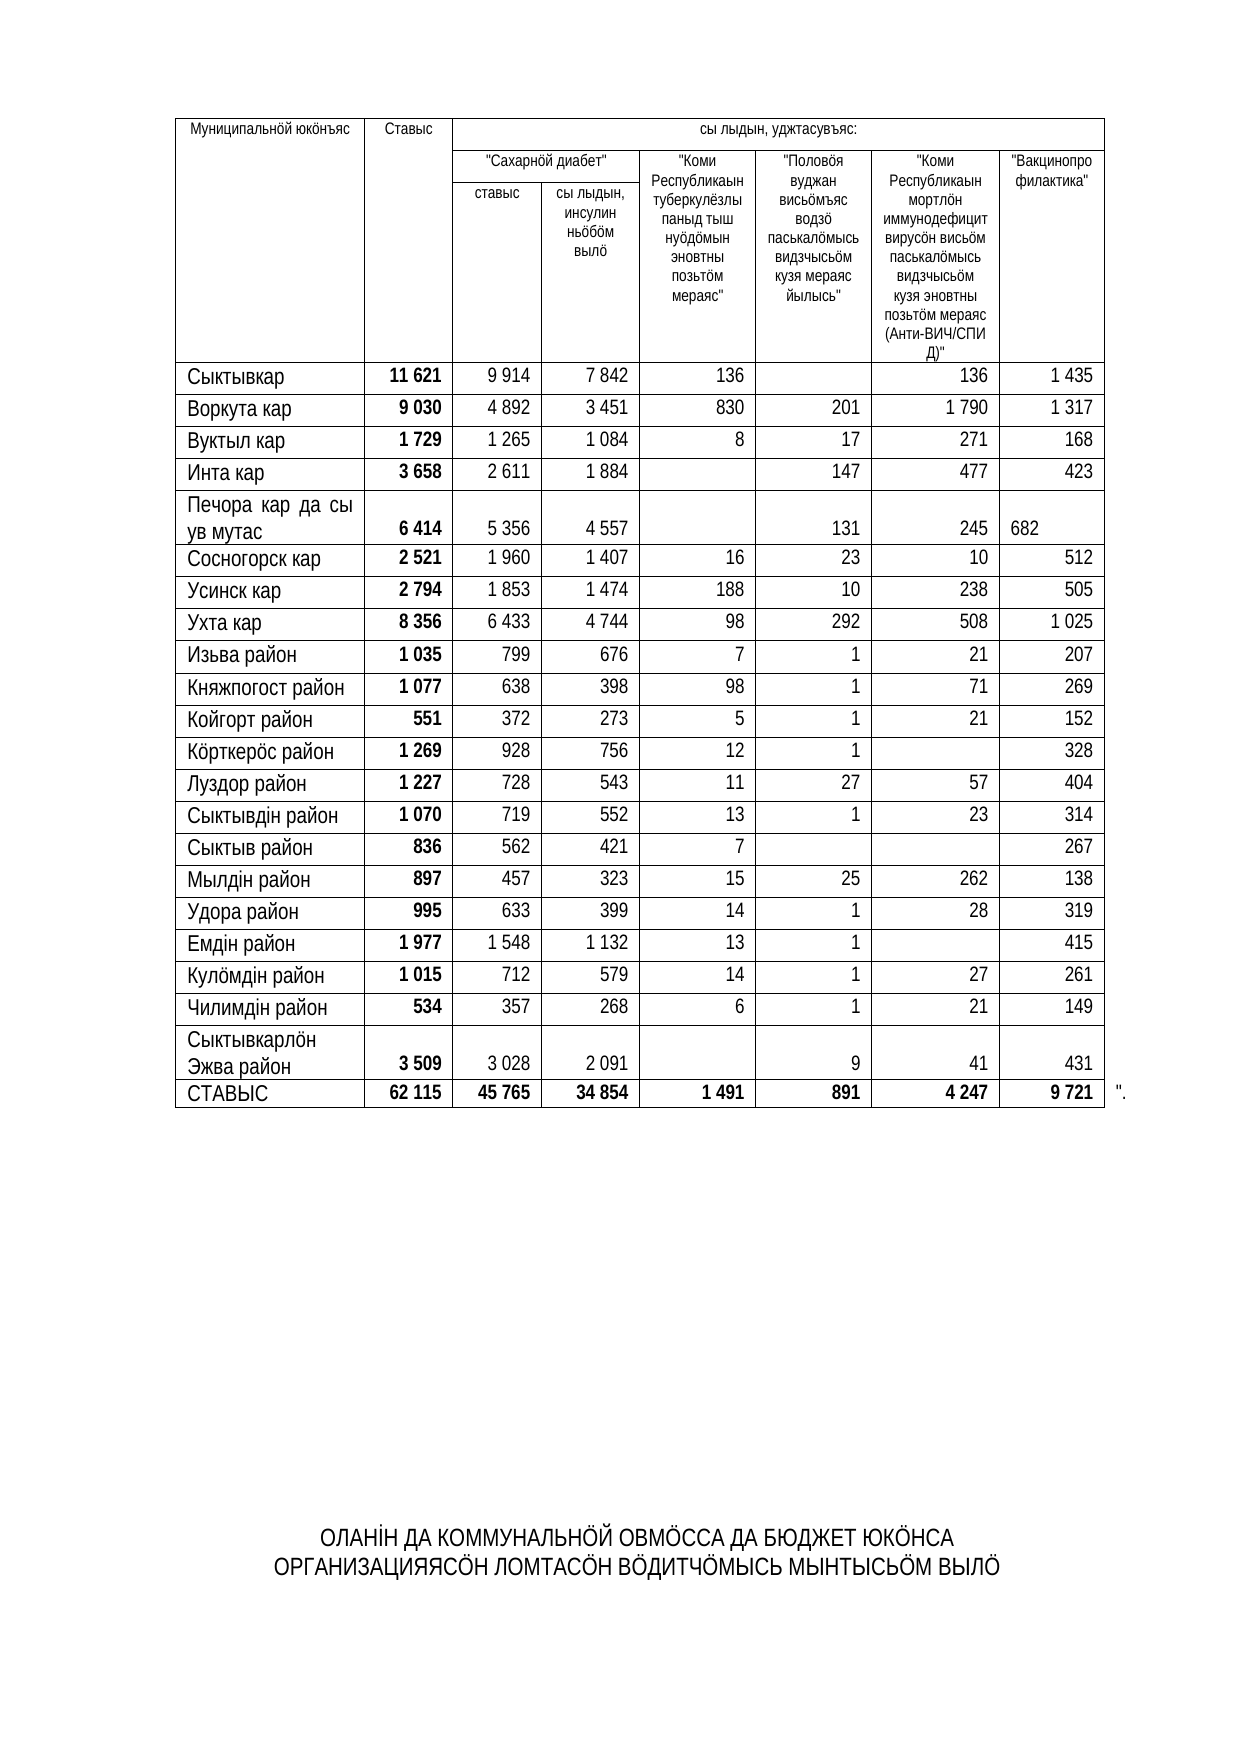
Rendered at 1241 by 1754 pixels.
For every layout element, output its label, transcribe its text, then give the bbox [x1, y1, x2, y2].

table_cell 7 842 [542, 363, 639, 394]
table_cell 1 015 [365, 962, 452, 993]
table_cell 1 269 [365, 738, 452, 769]
table_cell 431 [1000, 1026, 1104, 1079]
table_cell 11 [640, 770, 755, 801]
table_cell Койгорт район [176, 706, 364, 737]
table_cell 238 [872, 577, 999, 608]
table_cell 314 [1000, 802, 1104, 833]
table_cell 57 [872, 770, 999, 801]
table_cell 1 729 [365, 427, 452, 458]
table_cell Инта кар [176, 459, 364, 490]
table_cell 8 356 [365, 609, 452, 640]
table_cell 3 509 [365, 1026, 452, 1079]
table_cell 1 035 [365, 641, 452, 672]
table_cell [1105, 801, 1148, 833]
table_cell [1105, 458, 1148, 490]
table_cell 5 [640, 706, 755, 737]
table_cell 13 [640, 930, 755, 961]
table_cell [1105, 929, 1148, 961]
table_cell [872, 930, 999, 961]
table_cell Сыктывкарлöн Эжва район [176, 1026, 364, 1079]
table_cell 292 [756, 609, 871, 640]
table_cell [1105, 993, 1148, 1025]
table_cell 1 025 [1000, 609, 1104, 640]
table_cell 534 [365, 994, 452, 1025]
text ОЛАНİН ДА КОММУНАЛЬНÖЙ ОВМÖССА ДА БЮДЖЕТ ЮКÖНСА [187, 1523, 1093, 1552]
table_cell [1105, 576, 1148, 608]
table_cell 149 [1000, 994, 1104, 1025]
table_cell 8 [640, 427, 755, 458]
table_cell Сыктывкар [176, 363, 364, 394]
table_cell [756, 834, 871, 865]
table_cell 1 790 [872, 395, 999, 426]
table_cell 136 [640, 363, 755, 394]
table_cell [1105, 961, 1148, 993]
table_cell сы лыдын, инсулин ньöбöм вылö [542, 183, 639, 362]
table_header Муниципальнöй юкöнъяс [176, 119, 364, 362]
table_cell [872, 738, 999, 769]
table_cell 357 [453, 994, 541, 1025]
table_header [1105, 118, 1148, 150]
table_cell 2 794 [365, 577, 452, 608]
table_cell 98 [640, 609, 755, 640]
table_cell 799 [453, 641, 541, 672]
table_cell 10 [756, 577, 871, 608]
table_cell [1105, 182, 1148, 362]
table_cell [872, 834, 999, 865]
table_cell 21 [872, 641, 999, 672]
table_cell Кöрткерöс район [176, 738, 364, 769]
table_cell 1 317 [1000, 395, 1104, 426]
table_cell 4 557 [542, 491, 639, 544]
table_cell 1 [756, 674, 871, 704]
table_cell 34 854 [542, 1080, 639, 1107]
table_cell 676 [542, 641, 639, 672]
table_cell 756 [542, 738, 639, 769]
table_cell [1105, 490, 1148, 544]
table_cell 551 [365, 706, 452, 737]
table_cell 328 [1000, 738, 1104, 769]
table_cell 245 [872, 491, 999, 544]
table_cell 131 [756, 491, 871, 544]
table_cell [640, 459, 755, 490]
table_cell 136 [872, 363, 999, 394]
table_cell 897 [365, 866, 452, 897]
table_cell 836 [365, 834, 452, 865]
table_cell 1 [756, 738, 871, 769]
table_cell 62 115 [365, 1080, 452, 1107]
table_cell [640, 491, 755, 544]
table_cell 2 611 [453, 459, 541, 490]
table_cell 45 765 [453, 1080, 541, 1107]
table_cell 138 [1000, 866, 1104, 897]
table_cell "Половöя вуджан висьöмъяс водзö паськалöмысь видзчысьöм кузя мераяс йылысь" [756, 151, 871, 362]
table_cell 28 [872, 898, 999, 929]
table_cell 4 744 [542, 609, 639, 640]
table_cell Сосногорск кар [176, 545, 364, 576]
table_cell 4 892 [453, 395, 541, 426]
table_cell Ухта кар [176, 609, 364, 640]
table_cell 1 [756, 898, 871, 929]
table_cell 562 [453, 834, 541, 865]
table_cell Удора район [176, 898, 364, 929]
table_cell 2 521 [365, 545, 452, 576]
table_cell [1105, 897, 1148, 929]
table_cell 6 414 [365, 491, 452, 544]
table_cell 1 977 [365, 930, 452, 961]
table_cell 1 132 [542, 930, 639, 961]
table_cell "Сахарнöй диабет" [453, 151, 639, 182]
table_cell 1 265 [453, 427, 541, 458]
table_cell 14 [640, 898, 755, 929]
table_cell [1105, 426, 1148, 458]
table_cell 505 [1000, 577, 1104, 608]
table_cell 995 [365, 898, 452, 929]
table_cell 421 [542, 834, 639, 865]
table_cell 1 960 [453, 545, 541, 576]
table_cell 830 [640, 395, 755, 426]
table_cell 261 [1000, 962, 1104, 993]
table_cell 11 621 [365, 363, 452, 394]
table_cell 41 [872, 1026, 999, 1079]
table_cell 273 [542, 706, 639, 737]
table_cell 399 [542, 898, 639, 929]
table_cell [1105, 769, 1148, 801]
table_cell 1 548 [453, 930, 541, 961]
table_cell [1105, 833, 1148, 865]
table_cell [1105, 394, 1148, 426]
table_cell [640, 1026, 755, 1079]
table_cell [1105, 640, 1148, 672]
table_cell 6 [640, 994, 755, 1025]
table_cell 1 407 [542, 545, 639, 576]
table_cell 10 [872, 545, 999, 576]
table_cell [1105, 544, 1148, 576]
table_cell 1 474 [542, 577, 639, 608]
table_cell 2 091 [542, 1026, 639, 1079]
table_cell 579 [542, 962, 639, 993]
table_cell 512 [1000, 545, 1104, 576]
table_cell 27 [872, 962, 999, 993]
table_cell 27 [756, 770, 871, 801]
table_cell [1105, 608, 1148, 640]
table_cell Усинск кар [176, 577, 364, 608]
table_cell 1 [756, 641, 871, 672]
table_cell 891 [756, 1080, 871, 1107]
table_cell 147 [756, 459, 871, 490]
table_cell 5 356 [453, 491, 541, 544]
table_cell [1105, 1025, 1148, 1079]
table_cell 207 [1000, 641, 1104, 672]
table_cell 262 [872, 866, 999, 897]
table_cell 15 [640, 866, 755, 897]
table_cell 152 [1000, 706, 1104, 737]
table_cell 1 077 [365, 674, 452, 704]
table_cell 21 [872, 706, 999, 737]
table_cell 1 435 [1000, 363, 1104, 394]
table_cell 1 853 [453, 577, 541, 608]
table_cell Изьва район [176, 641, 364, 672]
table_cell 23 [872, 802, 999, 833]
table_cell 7 [640, 641, 755, 672]
table_cell 398 [542, 674, 639, 704]
table_cell 638 [453, 674, 541, 704]
table_cell 719 [453, 802, 541, 833]
table_cell ставыс [453, 183, 541, 362]
table_cell 457 [453, 866, 541, 897]
table_cell 1 [756, 994, 871, 1025]
table_cell 319 [1000, 898, 1104, 929]
table_cell 477 [872, 459, 999, 490]
table_cell Сыктывдiн район [176, 802, 364, 833]
table_cell 372 [453, 706, 541, 737]
table_cell 16 [640, 545, 755, 576]
table_cell 1 884 [542, 459, 639, 490]
table_cell 415 [1000, 930, 1104, 961]
table_cell [1105, 150, 1148, 182]
table_cell Кулöмдiн район [176, 962, 364, 993]
table_cell 6 433 [453, 609, 541, 640]
table_cell 1 491 [640, 1080, 755, 1107]
table_cell Печора кар да сы ув мутас [176, 491, 364, 544]
table_header Ставыс [365, 119, 452, 362]
table_cell Вуктыл кар [176, 427, 364, 458]
table_cell "Коми Республикаын мортлöн иммунодефицит вирусöн висьöм паськалöмысь видзчысьöм кузя эновтны позьтöм мераяс (Анти-ВИЧ/СПИД)" [872, 151, 999, 362]
text ОРГАНИЗАЦИЯЯСÖН ЛОМТАСÖН ВÖДИТЧÖМЫСЬ МЫНТЫСЬÖМ ВЫЛÖ [187, 1552, 1093, 1581]
table_cell 1 070 [365, 802, 452, 833]
table_cell 423 [1000, 459, 1104, 490]
table_cell 14 [640, 962, 755, 993]
table_cell 268 [542, 994, 639, 1025]
table_cell 552 [542, 802, 639, 833]
table_cell 508 [872, 609, 999, 640]
table_cell 12 [640, 738, 755, 769]
table_cell 21 [872, 994, 999, 1025]
table_cell 928 [453, 738, 541, 769]
table_cell 271 [872, 427, 999, 458]
table_cell ". [1105, 1079, 1148, 1107]
table_cell Чилимдiн район [176, 994, 364, 1025]
table_cell 9 914 [453, 363, 541, 394]
table_cell 1 [756, 802, 871, 833]
table_cell Воркута кар [176, 395, 364, 426]
table_cell 323 [542, 866, 639, 897]
table_cell 1 [756, 962, 871, 993]
table_cell "Коми Республикаын туберкулёзлы паныд тыш нуöдöмын эновтны позьтöм мераяс" [640, 151, 755, 362]
table_cell 13 [640, 802, 755, 833]
table_cell 543 [542, 770, 639, 801]
table_cell 1 [756, 930, 871, 961]
table_cell 9 721 [1000, 1080, 1104, 1107]
table_cell 168 [1000, 427, 1104, 458]
table_cell 23 [756, 545, 871, 576]
table_cell 1 084 [542, 427, 639, 458]
table_cell 98 [640, 674, 755, 704]
table_cell 201 [756, 395, 871, 426]
table_cell 728 [453, 770, 541, 801]
table_cell 3 028 [453, 1026, 541, 1079]
table_cell [1105, 705, 1148, 737]
table_cell Княжпогост район [176, 674, 364, 704]
table_cell 71 [872, 674, 999, 704]
table_cell 1 227 [365, 770, 452, 801]
table_cell 3 658 [365, 459, 452, 490]
table_cell Сыктыв район [176, 834, 364, 865]
table_cell [1105, 865, 1148, 897]
table_cell 1 [756, 706, 871, 737]
table_cell 3 451 [542, 395, 639, 426]
table_cell [1105, 673, 1148, 704]
table_cell Емдiн район [176, 930, 364, 961]
table_header сы лыдын, уджтасувъяс: [453, 119, 1104, 150]
table_cell 188 [640, 577, 755, 608]
table_cell 269 [1000, 674, 1104, 704]
table_cell 712 [453, 962, 541, 993]
table_cell 9 030 [365, 395, 452, 426]
table_cell "Вакцинопрофилактика" [1000, 151, 1104, 362]
table_cell 9 [756, 1026, 871, 1079]
table_cell СТАВЫС [176, 1080, 364, 1107]
table_cell Мылдiн район [176, 866, 364, 897]
table_cell 404 [1000, 770, 1104, 801]
table_cell 682 [1000, 491, 1104, 544]
table_cell 633 [453, 898, 541, 929]
table_cell [1105, 362, 1148, 394]
table_cell 267 [1000, 834, 1104, 865]
table_cell 17 [756, 427, 871, 458]
table_cell 25 [756, 866, 871, 897]
table_cell [1105, 737, 1148, 769]
table_cell 4 247 [872, 1080, 999, 1107]
table_cell [756, 363, 871, 394]
table_cell Луздор район [176, 770, 364, 801]
table_cell 7 [640, 834, 755, 865]
